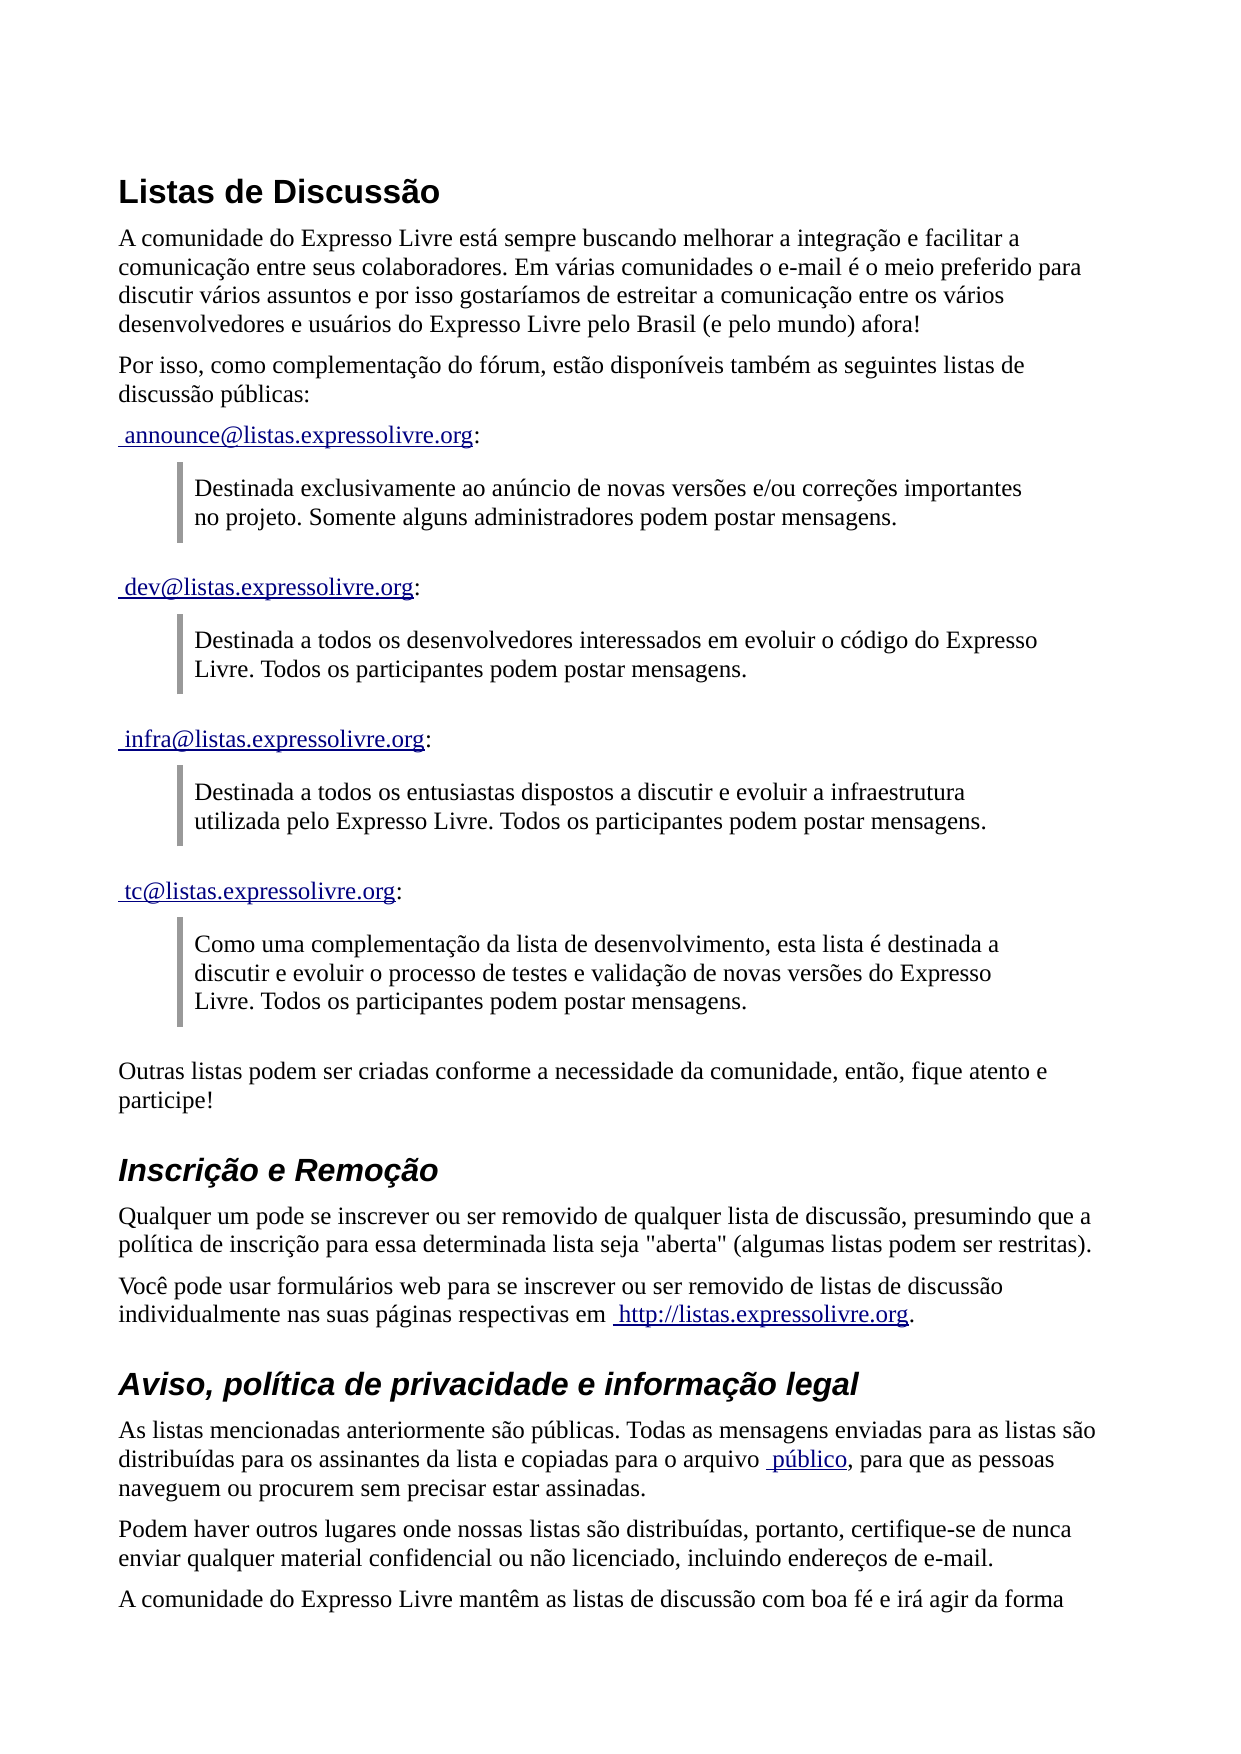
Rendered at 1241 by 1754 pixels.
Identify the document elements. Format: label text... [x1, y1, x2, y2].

text Destinada exclusivamente ao anúncio de novas versões e/ou correções importantes no projeto. Somente alguns administradores podem postar mensagens. [183, 462, 1063, 543]
text Outras listas podem ser criadas conforme a necessidade da comunidade, então, fique atento e participe! [118, 1056, 1122, 1114]
subtitle Inscrição e Remoção [118, 1151, 1122, 1188]
text infra@listas.expressolivre.org: [118, 724, 1122, 753]
subtitle Aviso, política de privacidade e informação legal [118, 1366, 1122, 1403]
text Por isso, como complementação do fórum, estão disponíveis também as seguintes listas de discussão públicas: [118, 351, 1122, 408]
text Você pode usar formulários web para se inscrever ou ser removido de listas de discussão individualmente nas suas páginas respectivas em http://listas.expressolivre.org. [118, 1271, 1122, 1328]
text announce@listas.expressolivre.org: [118, 421, 1122, 449]
text Qualquer um pode se inscrever ou ser removido de qualquer lista de discussão, presumindo que a política de inscrição para essa determinada lista seja "aberta" (algumas listas podem ser restritas). [118, 1201, 1122, 1258]
text tc@listas.expressolivre.org: [118, 876, 1122, 904]
text Como uma complementação da lista de desenvolvimento, esta lista é destinada a discutir e evoluir o processo de testes e validação de novas versões do Expresso Livre. Todos os participantes podem postar mensagens. [183, 917, 1063, 1027]
text A comunidade do Expresso Livre mantêm as listas de discussão com boa fé e irá agir da forma [118, 1584, 1122, 1613]
text A comunidade do Expresso Livre está sempre buscando melhorar a integração e facilitar a comunicação entre seus colaboradores. Em várias comunidades o e-mail é o meio preferido para discutir vários assuntos e por isso gostaríamos de estreitar a comunicação entre os vários desenvolvedores e usuários do Expresso Livre pelo Brasil (e pelo mundo) afora! [118, 223, 1122, 338]
text Podem haver outros lugares onde nossas listas são distribuídas, portanto, certifique-se de nunca enviar qualquer material confidencial ou não licenciado, incluindo endereços de e-mail. [118, 1514, 1122, 1571]
text As listas mencionadas anteriormente são públicas. Todas as mensagens enviadas para as listas são distribuídas para os assinantes da lista e copiadas para o arquivo público, para que as pessoas naveguem ou procurem sem precisar estar assinadas. [118, 1415, 1122, 1501]
text Destinada a todos os entusiastas dispostos a discutir e evoluir a infraestrutura utilizada pelo Expresso Livre. Todos os participantes podem postar mensagens. [183, 765, 1063, 846]
subtitle Listas de Discussão [118, 172, 1122, 211]
text dev@listas.expressolivre.org: [118, 572, 1122, 601]
text Destinada a todos os desenvolvedores interessados em evoluir o código do Expresso Livre. Todos os participantes podem postar mensagens. [177, 613, 1063, 694]
